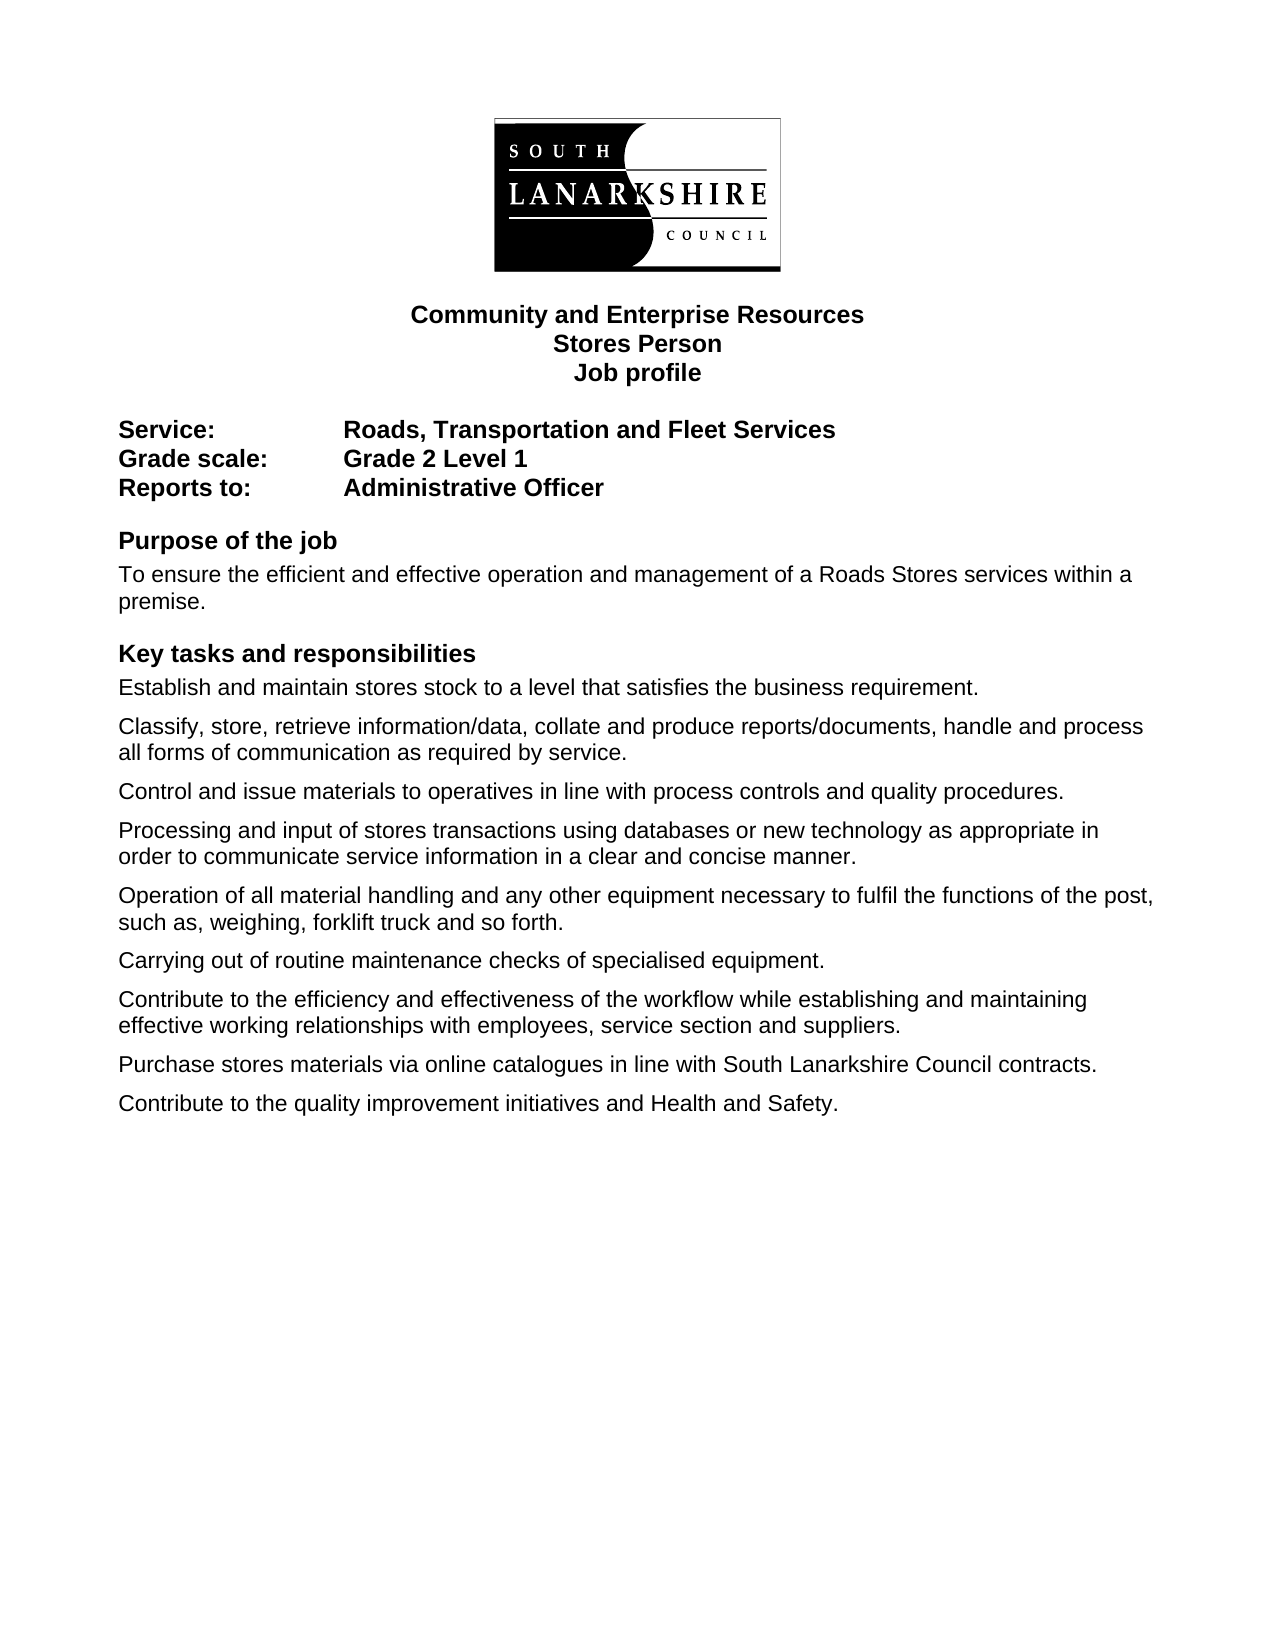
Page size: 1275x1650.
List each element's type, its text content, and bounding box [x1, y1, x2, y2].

text Processing and input of stores transactions using databases or new technology as appropriate in order to communicate service information in a clear and concise manner. [118, 817, 1157, 869]
text Service: Roads, Transportation and Fleet Services [118, 415, 1157, 444]
subtitle Purpose of the job [118, 526, 1157, 555]
text Contribute to the quality improvement initiatives and Health and Safety. [118, 1090, 1157, 1117]
text Grade scale: Grade 2 Level 1 [118, 444, 1157, 472]
subtitle Key tasks and responsibilities [118, 639, 1157, 668]
text Operation of all material handling and any other equipment necessary to fulfil the functions of the post, such as, weighing, forklift truck and so forth. [118, 882, 1157, 935]
text To ensure the efficient and effective operation and management of a Roads Stores services within a premise. [118, 561, 1157, 614]
text Contribute to the efficiency and effectiveness of the workflow while establishing and maintaining effective working relationships with employees, service section and suppliers. [118, 986, 1157, 1039]
text Reports to: Administrative Officer [118, 472, 1157, 501]
text Classify, store, retrieve information/data, collate and produce reports/documents, handle and process all forms of communication as required by service. [118, 713, 1157, 766]
text Control and issue materials to operatives in line with process controls and quality procedures. [118, 778, 1157, 804]
subtitle Community and Enterprise Resources Stores Person Job profile [118, 300, 1157, 386]
text Carrying out of routine maintenance checks of specialised equipment. [118, 947, 1157, 974]
text Establish and maintain stores stock to a level that satisfies the business requirement. [118, 674, 1157, 700]
text Purchase stores materials via online catalogues in line with South Lanarkshire Council contracts. [118, 1051, 1157, 1078]
